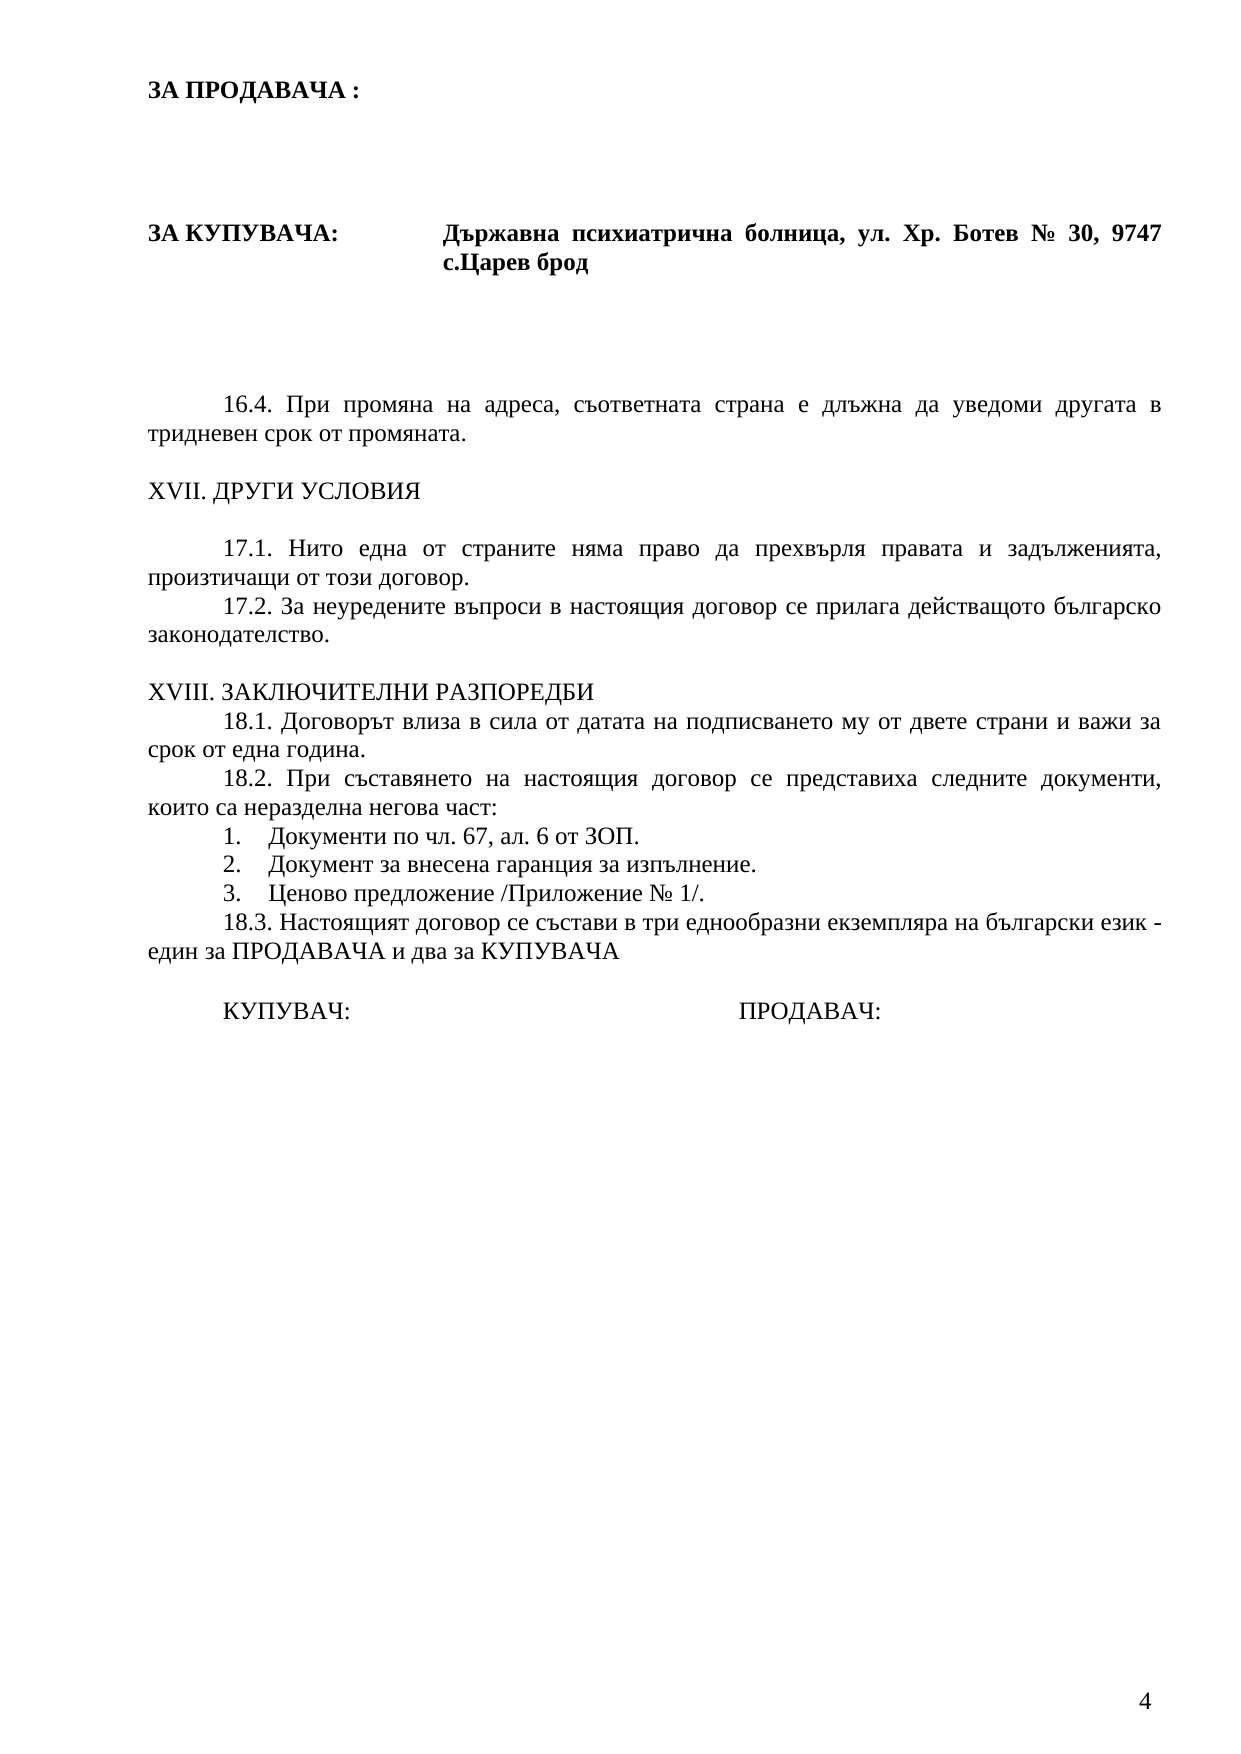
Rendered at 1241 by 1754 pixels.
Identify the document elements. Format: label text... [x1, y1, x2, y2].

list Документи по чл. 67, ал. 6 от ЗОП. [223, 821, 1162, 849]
text 17.2. За неуредените въпроси в настоящия договор се прилага действащото българско законодателство. [148, 591, 1162, 648]
text ХVІІ. ДРУГИ УСЛОВИЯ [148, 476, 1162, 504]
list Ценово предложение /Приложение № 1/. [223, 878, 1162, 907]
text 18.2. При съставянето на настоящия договор се представиха следните документи, които са неразделна негова част: [148, 763, 1162, 821]
text 18.1. Договорът влиза в сила от датата на подписването му от двете страни и важи за срок от една година. [148, 706, 1162, 763]
text ЗА КУПУВАЧА: Държавна психиатрична болница, ул. Хр. Ботев № 30, 9747 с.Царев брод [148, 218, 1162, 275]
text XVІІI. ЗАКЛЮЧИТЕЛНИ РАЗПОРЕДБИ [148, 677, 1162, 706]
text 16.4. При промяна на адреса, съответната страна е длъжна да уведоми другата в тридневен срок от промяната. [148, 389, 1162, 447]
list Документ за внесена гаранция за изпълнение. [223, 849, 1162, 878]
text КУПУВАЧ: ПРОДАВАЧ: [148, 996, 1162, 1024]
text 17.1. Нито една от страните няма право да прехвърля правата и задълженията, произтичащи от този договор. [148, 533, 1162, 591]
text ЗА ПРОДАВАЧА : [148, 75, 1162, 104]
text 18.3. Настоящият договор се състави в три еднообразни екземпляра на български език - един за ПРОДАВАЧА и два за КУПУВАЧА [148, 907, 1162, 964]
